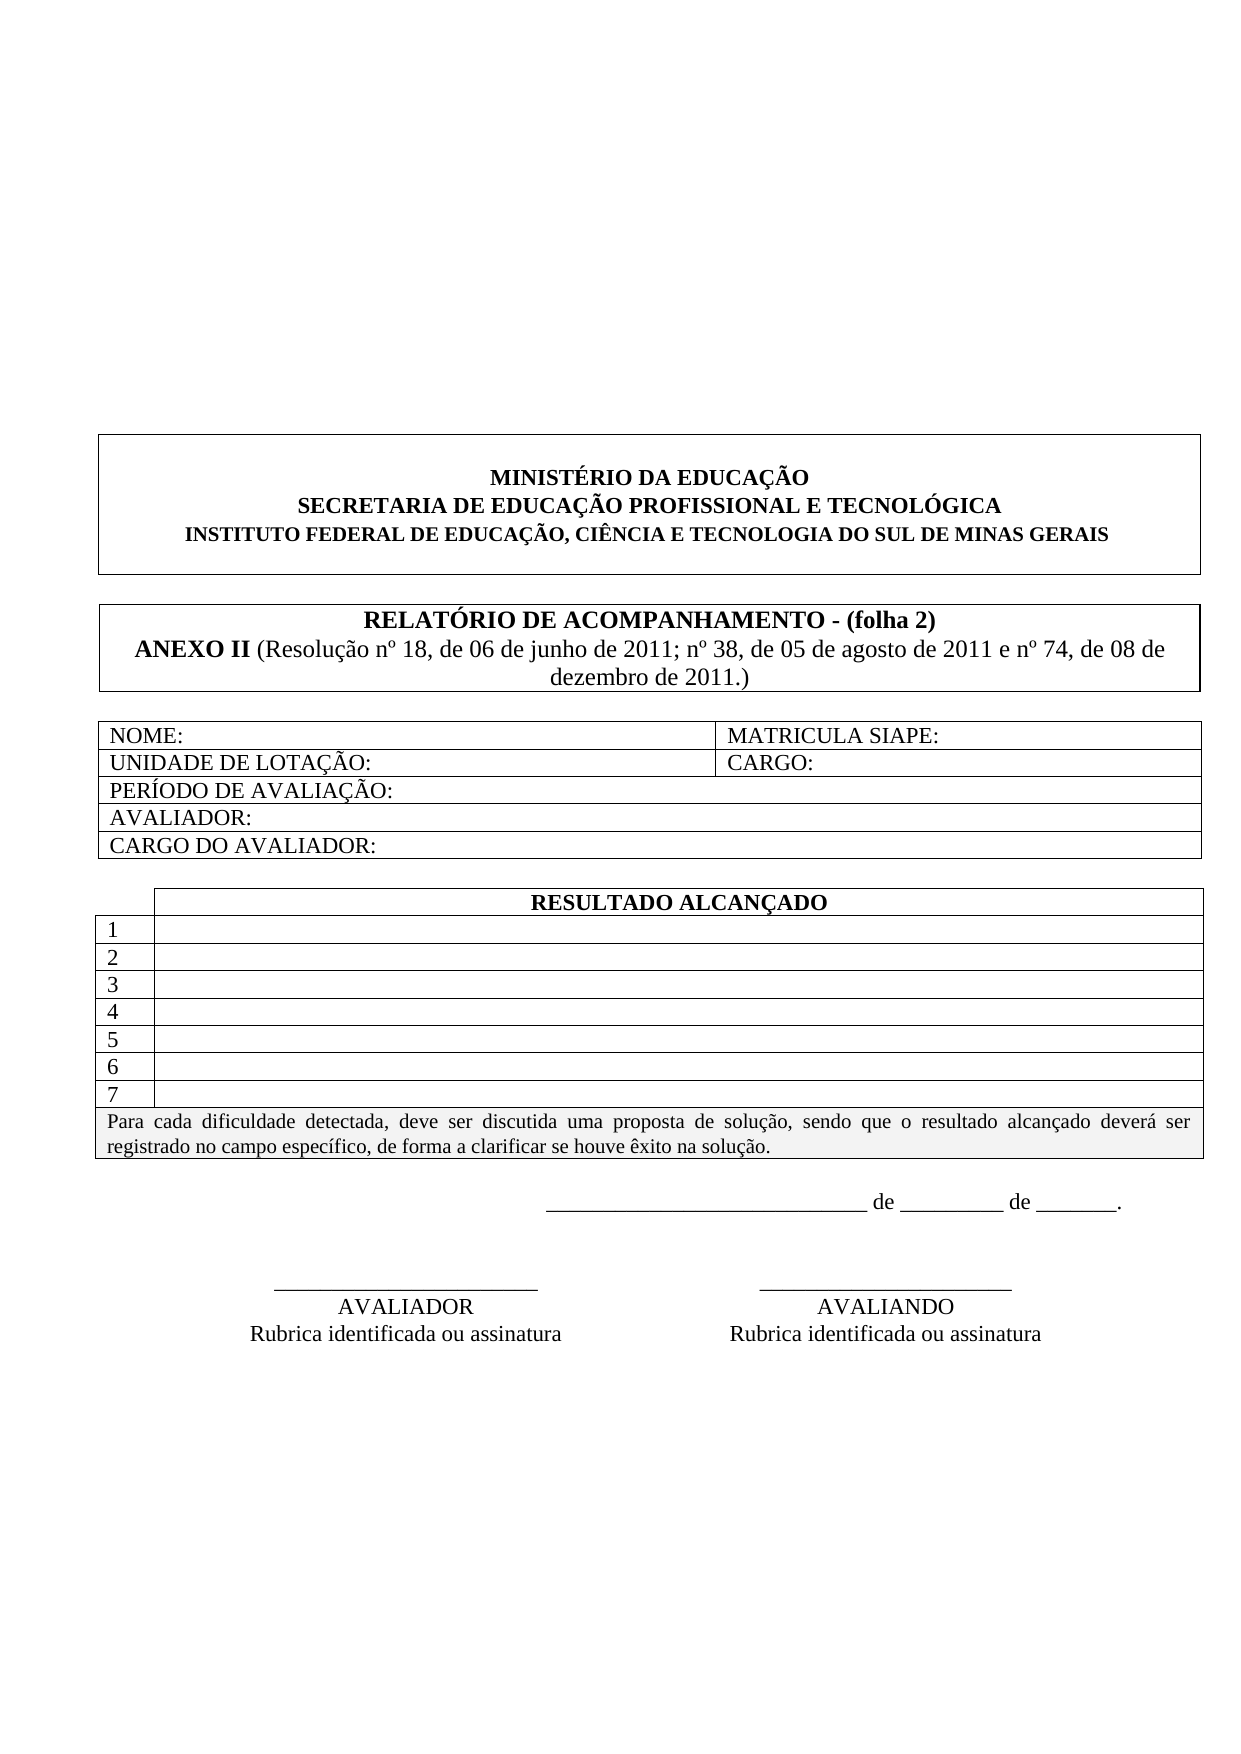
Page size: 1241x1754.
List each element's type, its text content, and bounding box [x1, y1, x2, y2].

table_header ______________________ AVALIANDO Rubrica identificada ou assinatura [646, 1267, 1125, 1346]
table_cell [155, 1026, 1203, 1052]
table_cell [155, 916, 1203, 943]
table_cell 2 [96, 944, 154, 970]
table_cell Para cada dificuldade detectada, deve ser discutida uma proposta de solução, sendo que o resultado alcançado deverá ser registrado no campo específico, de forma a clarificar se houve êxito na solução. [96, 1108, 1203, 1158]
table_cell [155, 944, 1203, 970]
table_cell 1 [96, 916, 154, 943]
table_cell 5 [96, 1026, 154, 1052]
table_cell CARGO: [716, 750, 1201, 776]
text ____________________________ de _________ de _______. [177, 1188, 1122, 1214]
table_header [96, 888, 154, 915]
table_header NOME: [99, 722, 715, 748]
table_cell 3 [96, 971, 154, 997]
table_cell 4 [96, 999, 154, 1025]
table_cell [155, 1081, 1203, 1107]
table_cell 7 [96, 1081, 154, 1107]
table_header MINISTÉRIO DA EDUCAÇÃO SECRETARIA DE EDUCAÇÃO PROFISSIONAL E TECNOLÓGICA INSTITUTO FEDERAL DE EDUCAÇÃO, CIÊNCIA E TECNOLOGIA DO SUL DE MINAS GERAIS [99, 435, 1200, 574]
table_cell [155, 1053, 1203, 1079]
table_cell AVALIADOR: [99, 804, 1201, 831]
table_header RELATÓRIO DE ACOMPANHAMENTO - (folha 2) ANEXO II (Resolução nº 18, de 06 de junho de 2011; nº 38, de 05 de agosto de 2011 e nº 74, de 08 de dezembro de 2011.) [100, 605, 1199, 691]
table_cell UNIDADE DE LOTAÇÃO: [99, 750, 715, 776]
table_cell PERÍODO DE AVALIAÇÃO: [99, 777, 1201, 803]
table_header MATRICULA SIAPE: [716, 722, 1201, 748]
table_cell [155, 971, 1203, 997]
table_cell 6 [96, 1053, 154, 1079]
table_cell [155, 999, 1203, 1025]
table_header _______________________ AVALIADOR Rubrica identificada ou assinatura [166, 1267, 646, 1346]
table_header RESULTADO ALCANÇADO [155, 889, 1203, 915]
table_cell CARGO DO AVALIADOR: [99, 832, 1201, 858]
